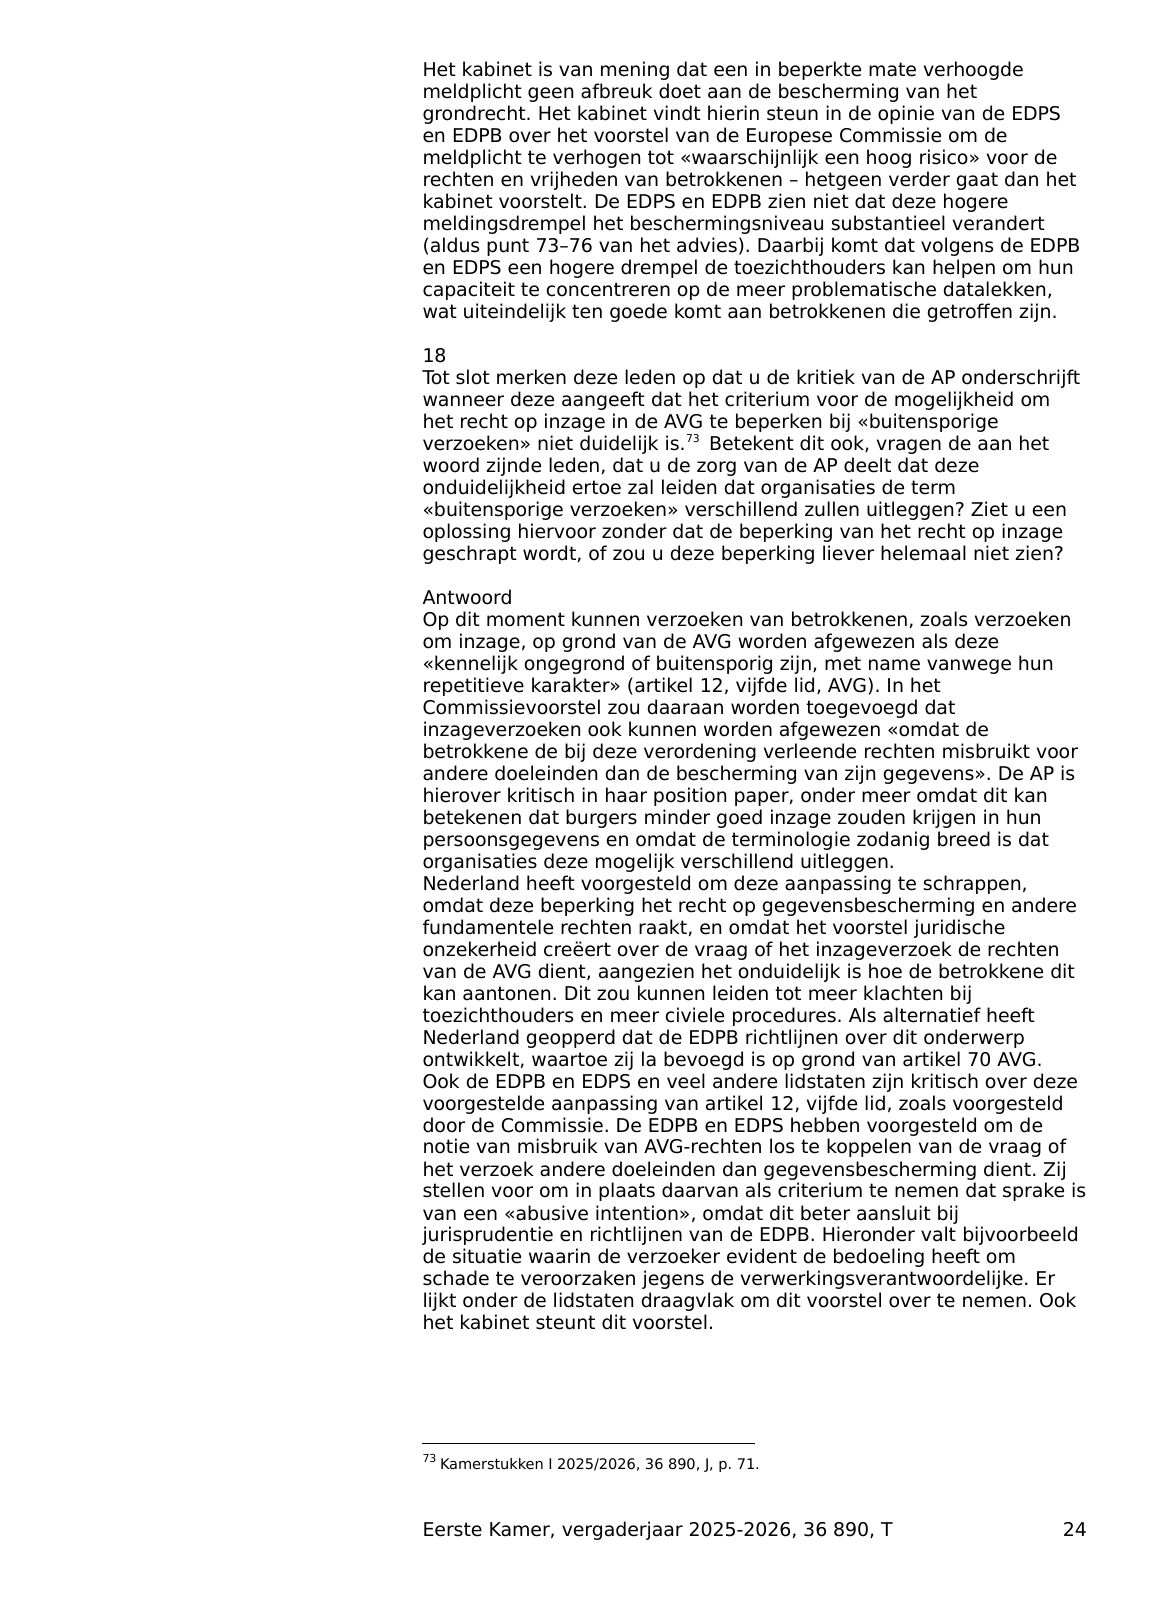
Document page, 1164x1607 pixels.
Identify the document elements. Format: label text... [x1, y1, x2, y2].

text Antwoord [422, 587, 1087, 609]
text Op dit moment kunnen verzoeken van betrokkenen, zoals verzoeken om inzage, op grond van de AVG worden afgewezen als deze «kennelijk ongegrond of buitensporig zijn, met name vanwege hun repetitieve karakter» (artikel 12, vijfde lid, AVG). In het Commissievoorstel zou daaraan worden toegevoegd dat inzageverzoeken ook kunnen worden afgewezen «omdat de betrokkene de bij deze verordening verleende rechten misbruikt voor andere doeleinden dan de bescherming van zijn gegevens». De AP is hierover kritisch in haar position paper, onder meer omdat dit kan betekenen dat burgers minder goed inzage zouden krijgen in hun persoonsgegevens en omdat de terminologie zodanig breed is dat organisaties deze mogelijk verschillend uitleggen. [422, 609, 1087, 873]
text Het kabinet is van mening dat een in beperkte mate verhoogde meldplicht geen afbreuk doet aan de bescherming van het grondrecht. Het kabinet vindt hierin steun in de opinie van de EDPS en EDPB over het voorstel van de Europese Commissie om de meldplicht te verhogen tot «waarschijnlijk een hoog risico» voor de rechten en vrijheden van betrokkenen – hetgeen verder gaat dan het kabinet voorstelt. De EDPS en EDPB zien niet dat deze hogere meldingsdrempel het beschermingsniveau substantieel verandert (aldus punt 73–76 van het advies). Daarbij komt dat volgens de EDPB en EDPS een hogere drempel de toezichthouders kan helpen om hun capaciteit te concentreren op de meer problematische datalekken, wat uiteindelijk ten goede komt aan betrokkenen die getroffen zijn. [422, 59, 1087, 323]
text Tot slot merken deze leden op dat u de kritiek van de AP onderschrijft wanneer deze aangeeft dat het criterium voor de mogelijkheid om het recht op inzage in de AVG te beperken bij «buitensporige verzoeken» niet duidelijk is. Betekent dit ook, vragen de aan het woord zijnde leden, dat u de zorg van de AP deelt dat deze onduidelijkheid ertoe zal leiden dat organisaties de term «buitensporige verzoeken» verschillend zullen uitleggen? Ziet u een oplossing hiervoor zonder dat de beperking van het recht op inzage geschrapt wordt, of zou u deze beperking liever helemaal niet zien? [422, 367, 1087, 565]
text Ook de EDPB en EDPS en veel andere lidstaten zijn kritisch over deze voorgestelde aanpassing van artikel 12, vijfde lid, zoals voorgesteld door de Commissie. De EDPB en EDPS hebben voorgesteld om de notie van misbruik van AVG-rechten los te koppelen van de vraag of het verzoek andere doeleinden dan gegevensbescherming dient. Zij stellen voor om in plaats daarvan als criterium te nemen dat sprake is van een «abusive intention», omdat dit beter aansluit bij jurisprudentie en richtlijnen van de EDPB. Hieronder valt bijvoorbeeld de situatie waarin de verzoeker evident de bedoeling heeft om schade te veroorzaken jegens de verwerkingsverantwoordelijke. Er lijkt onder de lidstaten draagvlak om dit voorstel over te nemen. Ook het kabinet steunt dit voorstel. [422, 1071, 1087, 1334]
text Kamerstukken I 2025/2026, 36 890, J, p. 71. [422, 1452, 1087, 1474]
text Nederland heeft voorgesteld om deze aanpassing te schrappen, omdat deze beperking het recht op gegevensbescherming en andere fundamentele rechten raakt, en omdat het voorstel juridische onzekerheid creëert over de vraag of het inzageverzoek de rechten van de AVG dient, aangezien het onduidelijk is hoe de betrokkene dit kan aantonen. Dit zou kunnen leiden tot meer klachten bij toezichthouders en meer civiele procedures. Als alternatief heeft Nederland geopperd dat de EDPB richtlijnen over dit onderwerp ontwikkelt, waartoe zij la bevoegd is op grond van artikel 70 AVG. [422, 873, 1087, 1071]
text 18 [422, 345, 1087, 367]
